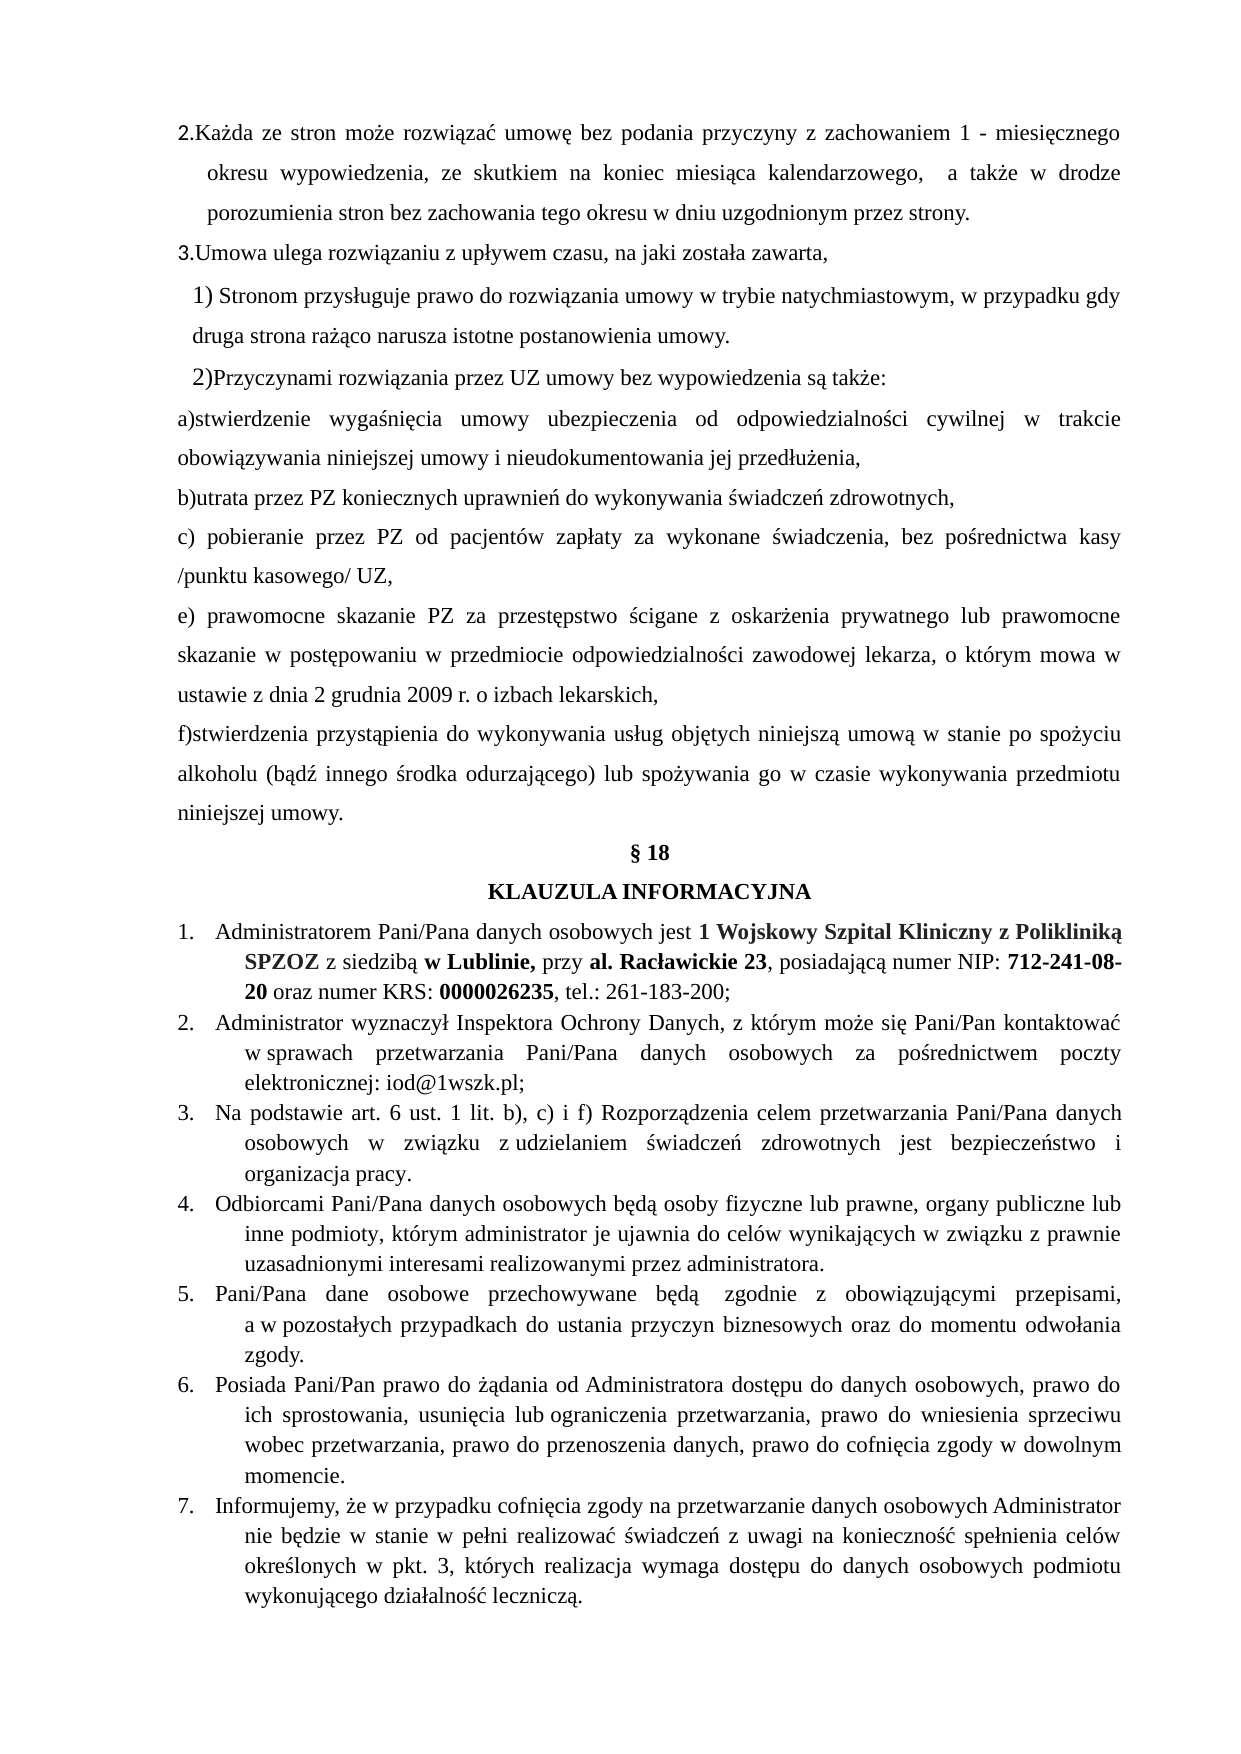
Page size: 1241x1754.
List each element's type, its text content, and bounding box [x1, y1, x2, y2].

list Każda ze stron może rozwiązać umowę bez podania przyczyny z zachowaniem 1 - miesięcznego okresu wypowiedzenia, ze skutkiem na koniec miesiąca kalendarzowego, a także w drodze porozumienia stron bez zachowania tego okresu w dniu uzgodnionym przez strony. [177, 118, 1122, 225]
list Pani/Pana dane osobowe przechowywane będą zgodnie z obowiązującymi przepisami, a w pozostałych przypadkach do ustania przyczyn biznesowych oraz do momentu odwołania zgody. [177, 1280, 1122, 1367]
list Posiada Pani/Pan prawo do żądania od Administratora dostępu do danych osobowych, prawo do ich sprostowania, usunięcia lub ograniczenia przetwarzania, prawo do wniesienia sprzeciwu wobec przetwarzania, prawo do przenoszenia danych, prawo do cofnięcia zgody w dowolnym momencie. [177, 1371, 1122, 1488]
text a)stwierdzenie wygaśnięcia umowy ubezpieczenia od odpowiedzialności cywilnej w trakcie obowiązywania niniejszej umowy i nieudokumentowania jej przedłużenia, [177, 405, 1122, 471]
list Administrator wyznaczył Inspektora Ochrony Danych, z którym może się Pani/Pan kontaktować w sprawach przetwarzania Pani/Pana danych osobowych za pośrednictwem poczty elektronicznej: iod@1wszk.pl; [177, 1008, 1122, 1095]
text § 18 [177, 839, 1122, 865]
list Umowa ulega rozwiązaniu z upływem czasu, na jaki została zawarta, [177, 238, 1122, 266]
list Administratorem Pani/Pana danych osobowych jest 1 Wojskowy Szpital Kliniczny z Polikliniką SPZOZ z siedzibą w Lublinie, przy al. Racławickie 23, posiadającą numer NIP: 712-241-08-20 oraz numer KRS: 0000026235, tel.: 261-183-200; [177, 918, 1122, 1005]
text KLAUZULA INFORMACYJNA [177, 878, 1122, 905]
text f)stwierdzenia przystąpienia do wykonywania usług objętych niniejszą umową w stanie po spożyciu alkoholu (bądź innego środka odurzającego) lub spożywania go w czasie wykonywania przedmiotu niniejszej umowy. [177, 721, 1122, 826]
list Na podstawie art. 6 ust. 1 lit. b), c) i f) Rozporządzenia celem przetwarzania Pani/Pana danych osobowych w związku z udzielaniem świadczeń zdrowotnych jest bezpieczeństwo i organizacja pracy. [177, 1099, 1122, 1186]
text c) pobieranie przez PZ od pacjentów zapłaty za wykonane świadczenia, bez pośrednictwa kasy /punktu kasowego/ UZ, [177, 523, 1122, 589]
list Informujemy, że w przypadku cofnięcia zgody na przetwarzanie danych osobowych Administrator nie będzie w stanie w pełni realizować świadczeń z uwagi na konieczność spełnienia celów określonych w pkt. 3, których realizacja wymaga dostępu do danych osobowych podmiotu wykonującego działalność leczniczą. [177, 1492, 1122, 1609]
list Odbiorcami Pani/Pana danych osobowych będą osoby fizyczne lub prawne, organy publiczne lub inne podmioty, którym administrator je ujawnia do celów wynikających w związku z prawnie uzasadnionymi interesami realizowanymi przez administratora. [177, 1190, 1122, 1277]
list Przyczynami rozwiązania przez UZ umowy bez wypowiedzenia są także: [177, 362, 1122, 390]
text b)utrata przez PZ koniecznych uprawnień do wykonywania świadczeń zdrowotnych, [177, 484, 1122, 510]
text e) prawomocne skazanie PZ za przestępstwo ścigane z oskarżenia prywatnego lub prawomocne skazanie w postępowaniu w przedmiocie odpowiedzialności zawodowej lekarza, o którym mowa w ustawie z dnia 2 grudnia 2009 r. o izbach lekarskich, [177, 602, 1122, 707]
list Stronom przysługuje prawo do rozwiązania umowy w trybie natychmiastowym, w przypadku gdy druga strona rażąco narusza istotne postanowienia umowy. [177, 280, 1122, 348]
